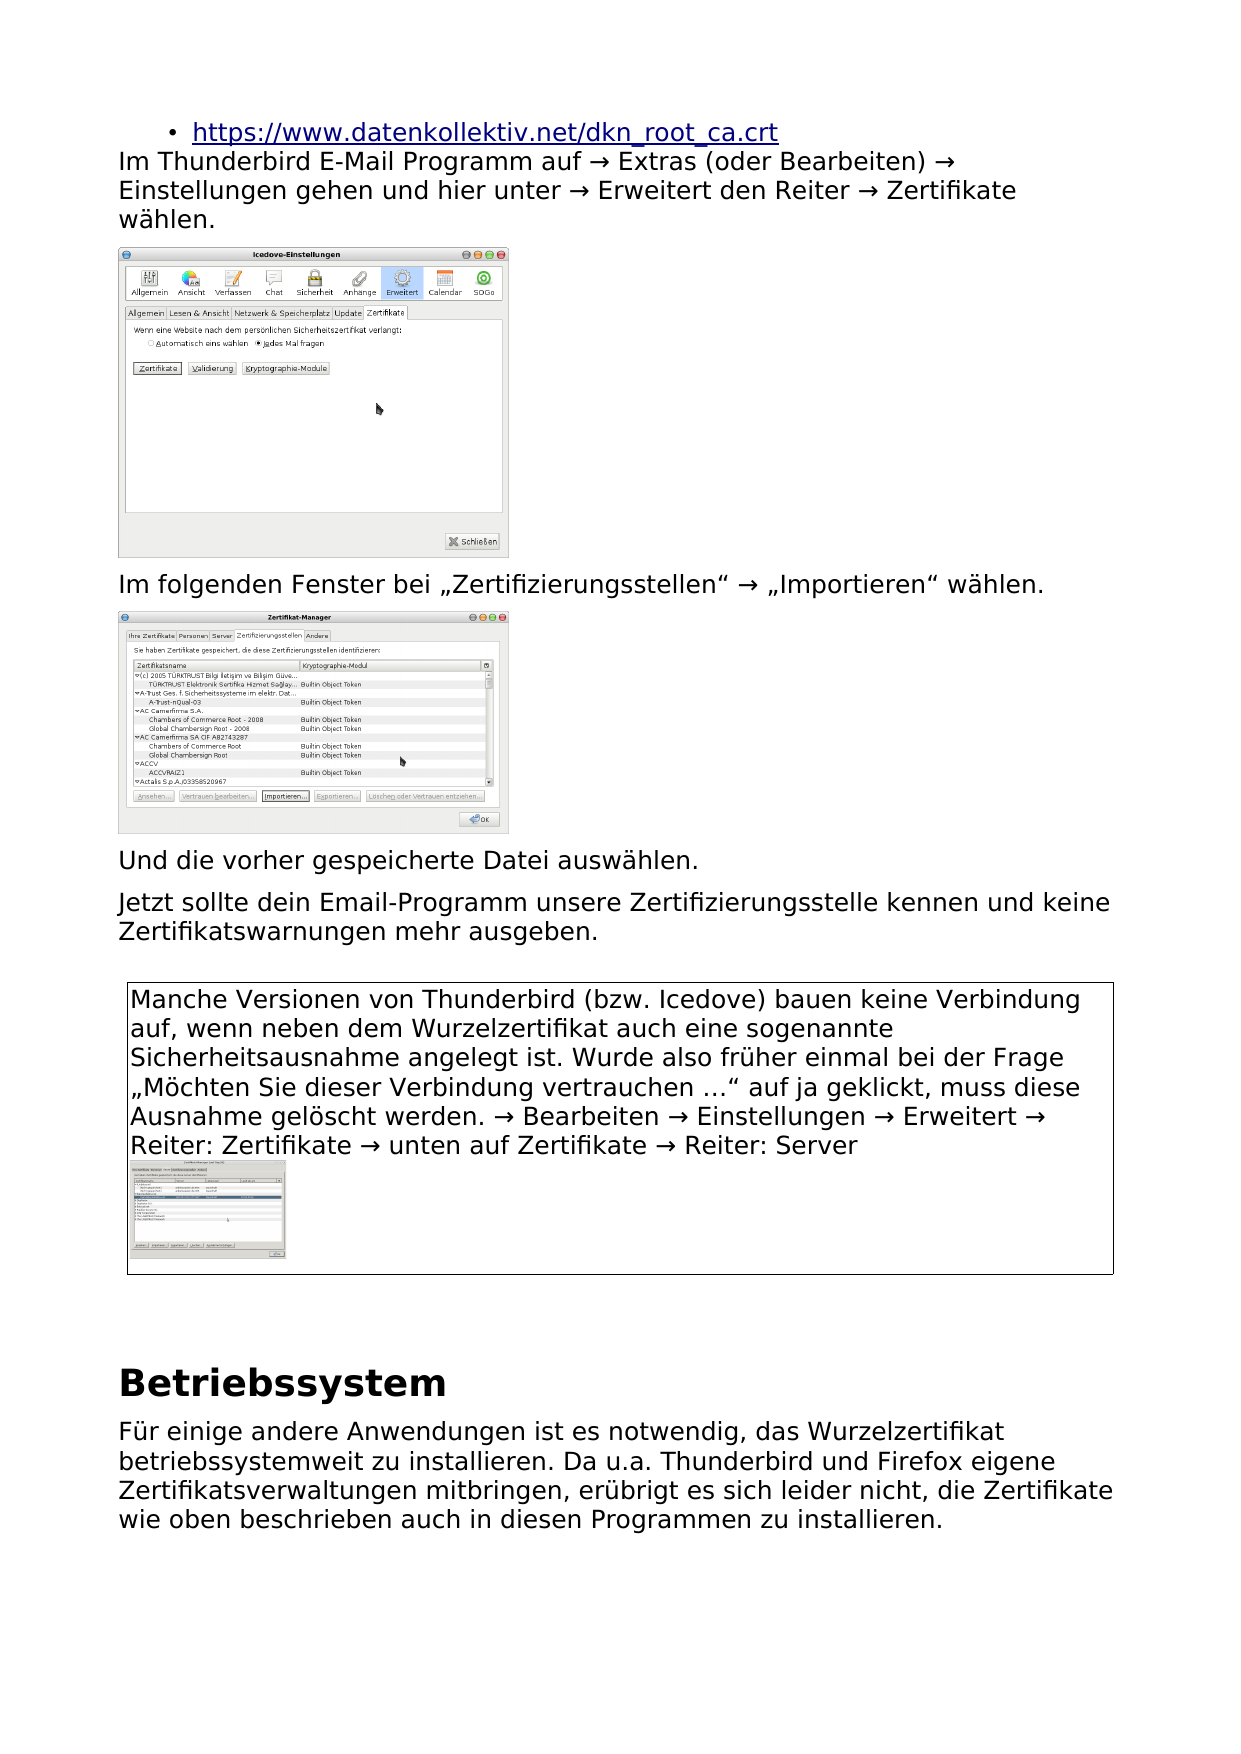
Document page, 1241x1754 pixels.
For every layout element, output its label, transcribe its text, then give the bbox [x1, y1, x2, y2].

subtitle Betriebssystem [118, 1361, 1122, 1405]
text Und die vorher gespeicherte Datei auswählen. [118, 846, 1122, 875]
picture [118, 611, 509, 834]
text Jetzt sollte dein Email-Programm unsere Zertifizierungsstelle kennen und keine Zertifikatswarnungen mehr ausgeben. [118, 888, 1122, 946]
text Für einige andere Anwendungen ist es notwendig, das Wurzelzertifikat betriebssystemweit zu installieren. Da u.a. Thunderbird und Firefox eigene Zertifikatsverwaltungen mitbringen, erübrigt es sich leider nicht, die Zertifikate wie oben beschrieben auch in diesen Programmen zu installieren. [118, 1417, 1122, 1534]
table_header Manche Versionen von Thunderbird (bzw. Icedove) bauen keine Verbindung auf, wenn neben dem Wurzelzertifikat auch eine sogenannte Sicherheitsausnahme angelegt ist. Wurde also früher einmal bei der Frage „Möchten Sie dieser Verbindung vertrauchen …“ auf ja geklickt, muss diese Ausnahme gelöscht werden. → Bearbeiten → Einstellungen → Erweitert → Reiter: Zertifikate → unten auf Zertifikate → Reiter: Server [128, 983, 1113, 1274]
text Im folgenden Fenster bei „Zertifizierungsstellen“ → „Importieren“ wählen. [118, 570, 1122, 599]
picture [118, 247, 509, 558]
list https://www.datenkollektiv.net/dkn_root_ca.crt [177, 118, 1122, 147]
picture [129, 1160, 287, 1259]
text Im Thunderbird E-Mail Programm auf → Extras (oder Bearbeiten) → Einstellungen gehen und hier unter → Erweitert den Reiter → Zertifikate wählen. [118, 147, 1122, 235]
